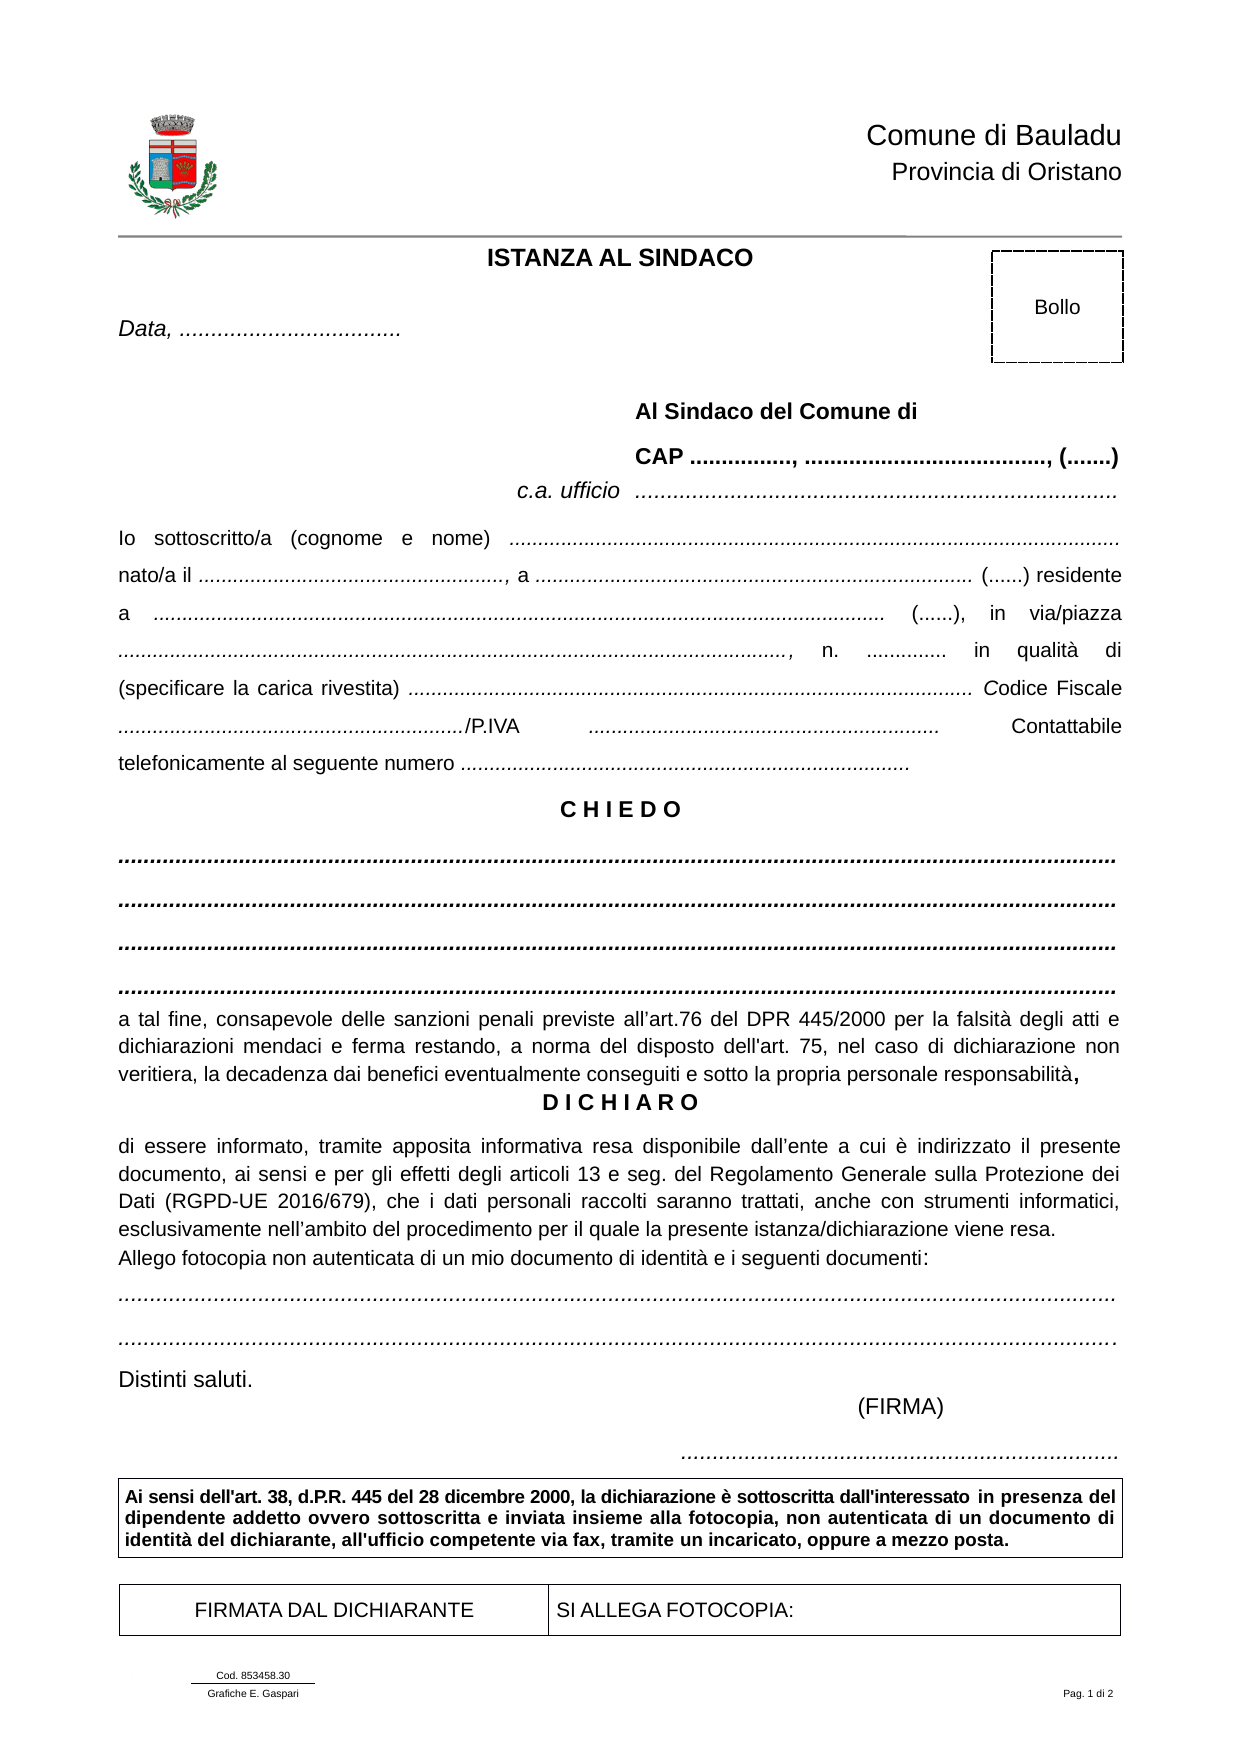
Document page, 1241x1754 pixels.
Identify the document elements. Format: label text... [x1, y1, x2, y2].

text Distinti saluti. [118, 1366, 1122, 1393]
table_header FIRMATA DAL DICHIARANTE [120, 1585, 548, 1635]
subtitle D I C H I A R O [118, 1089, 1122, 1115]
table_header SI ALLEGA FOTOCOPIA: [549, 1585, 1120, 1635]
text Provincia di Oristano [224, 157, 1122, 185]
table_header Ai sensi dell'art. 38, d.P.R. 445 del 28 dicembre 2000, la dichiarazione è sottoscritta dall'interessato in presenza del dipendente addetto ovvero sottoscritta e inviata insieme alla fotocopia, non autenticata di un documento di identità del dichiarante, all'ufficio competente via fax, tramite un incaricato, oppure a mezzo posta. [119, 1479, 1122, 1557]
text Comune di Bauladu [224, 118, 1122, 152]
text Io sottoscritto/a (cognome e nome) .......................................................................................................... nato/a il ....................................................., a ............................................................................ (......) residente a ............................................................................................................................... (......), in via/piazza ...................................................................................................................., n. .............. in qualità di (specificare la carica rivestita) .................................................................................................. Codice Fiscale ............................................................/P.IVA ............................................................. Contattabile telefonicamente al seguente numero .............................................................................. [118, 518, 1122, 778]
picture [122, 87, 224, 219]
text Al Sindaco del Comune di [635, 398, 1122, 424]
subtitle ISTANZA AL SINDACO [118, 243, 1122, 272]
subtitle C H I E D O [118, 796, 1122, 822]
text Allego fotocopia non autenticata di un mio documento di identità e i seguenti documenti: [118, 1244, 1122, 1270]
text di essere informato, tramite apposita informativa resa disponibile dall’ente a cui è indirizzato il presente documento, ai sensi e per gli effetti degli articoli 13 e seg. del Regolamento Generale sulla Protezione dei Dati (RGPD-UE 2016/679), che i dati personali raccolti saranno trattati, anche con strumenti informatici, esclusivamente nell’ambito del procedimento per il quale la presente istanza/dichiarazione viene resa. [118, 1134, 1122, 1241]
text ............................................................................................................................................................. ............................................................................................................................................................. [118, 1274, 1122, 1353]
subtitle ............................................................................................................................................................. ............................................................................................................................................................. ............................................................................................................................................................. ............................................................................................................................................................. a tal fine, consapevole delle sanzioni penali previste all’art.76 del DPR 445/2000 per la falsità degli atti e dichiarazioni mendaci e ferma restando, a norma del disposto dell'art. 75, nel caso di dichiarazione non veritiera, la decadenza dai benefici eventualmente conseguiti e sotto la propria personale responsabilità, [118, 832, 1122, 1085]
text ..................................................................... [679, 1432, 1122, 1466]
text Data, ................................... [118, 310, 991, 344]
text (FIRMA) [679, 1393, 1122, 1419]
text CAP ................, ......................................, (.......) [635, 438, 1122, 472]
text c.a. ufficio ............................................................................ [517, 472, 1122, 506]
